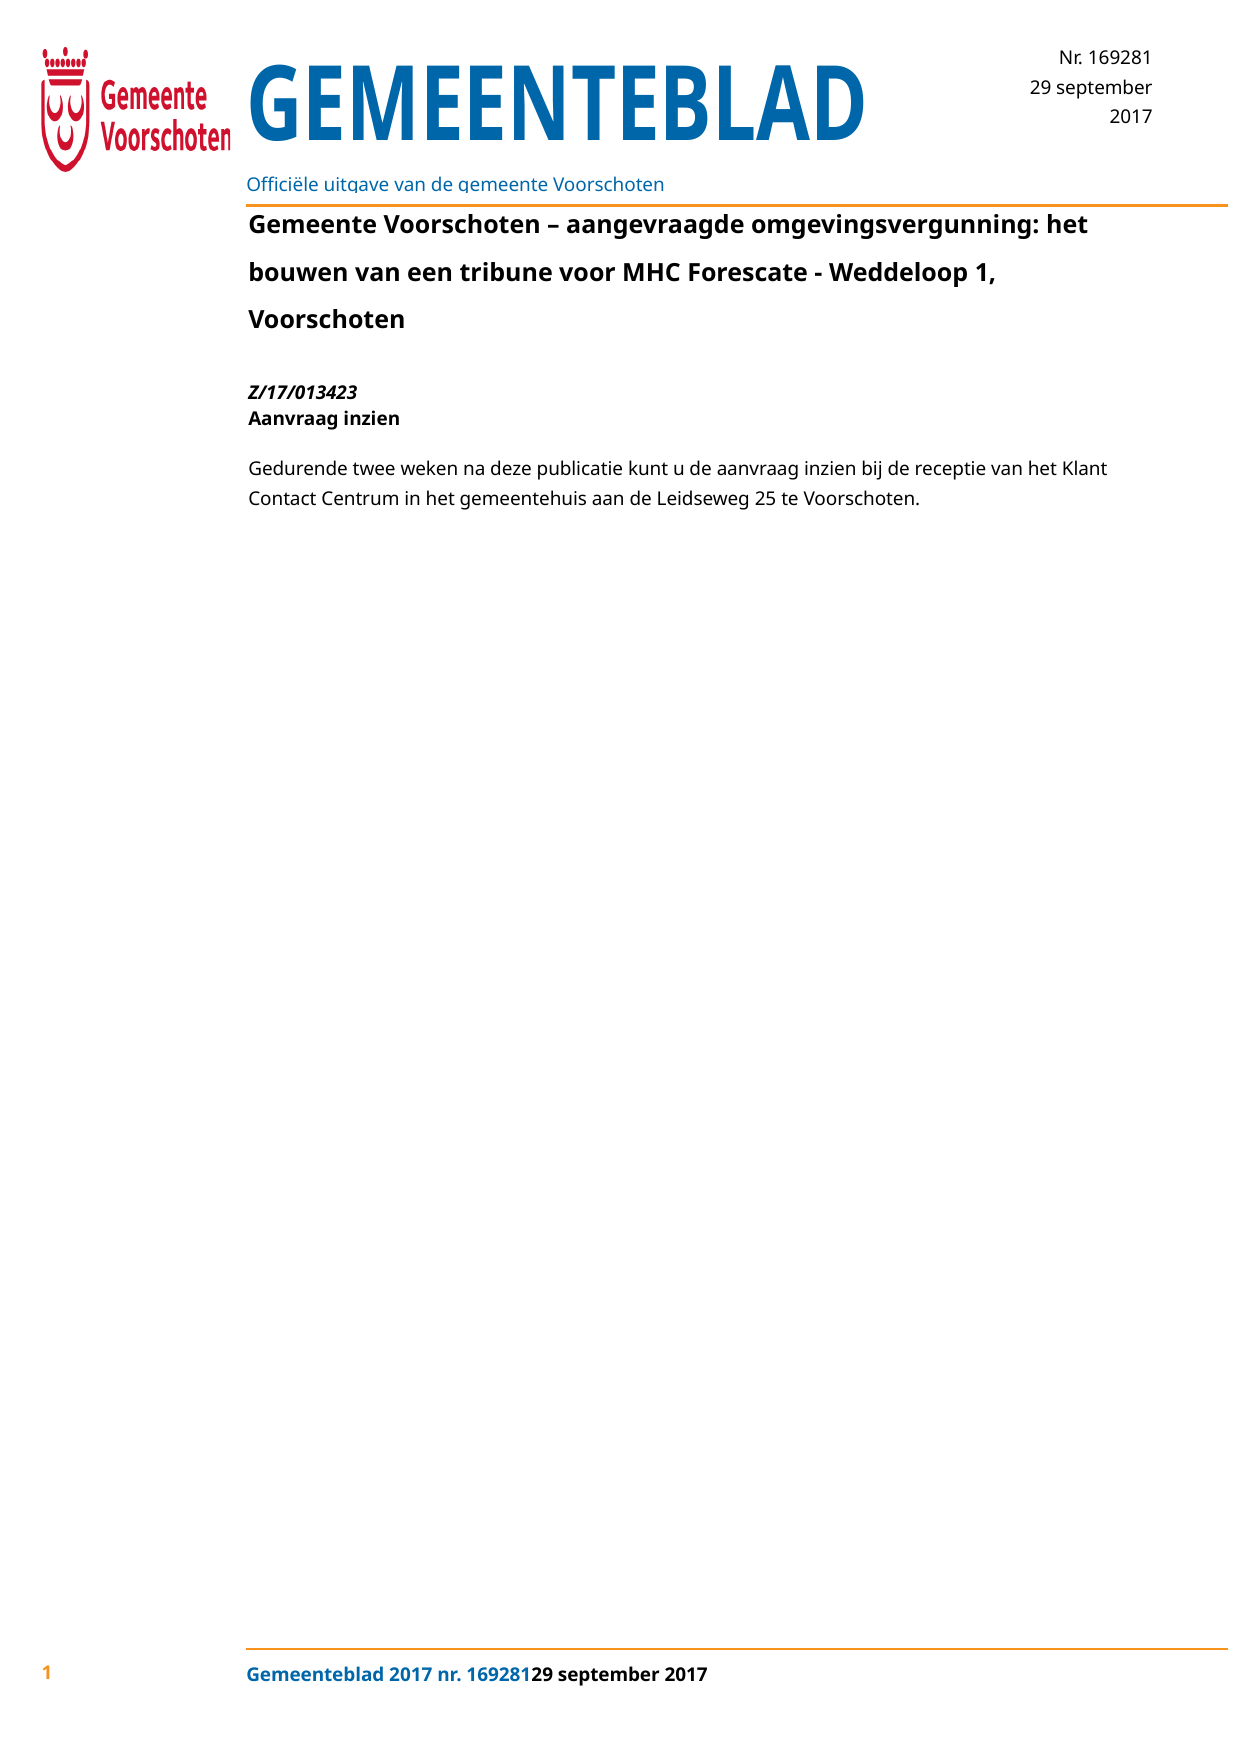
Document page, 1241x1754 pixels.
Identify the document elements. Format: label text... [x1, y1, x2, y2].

text Gedurende twee weken na deze publicatie kunt u de aanvraag inzien bij de receptie van het Klant Contact Centrum in het gemeentehuis aan de Leidseweg 25 te Voorschoten. [248, 455, 1152, 511]
picture [41, 47, 231, 172]
text Z/17/013423 [248, 379, 1152, 405]
text Aanvraag inzien [248, 405, 1152, 431]
text Gemeente Voorschoten – aangevraagde omgevingsvergunning: het bouwen van een tribune voor MHC Forescate - Weddeloop 1, Voorschoten [248, 207, 1152, 336]
